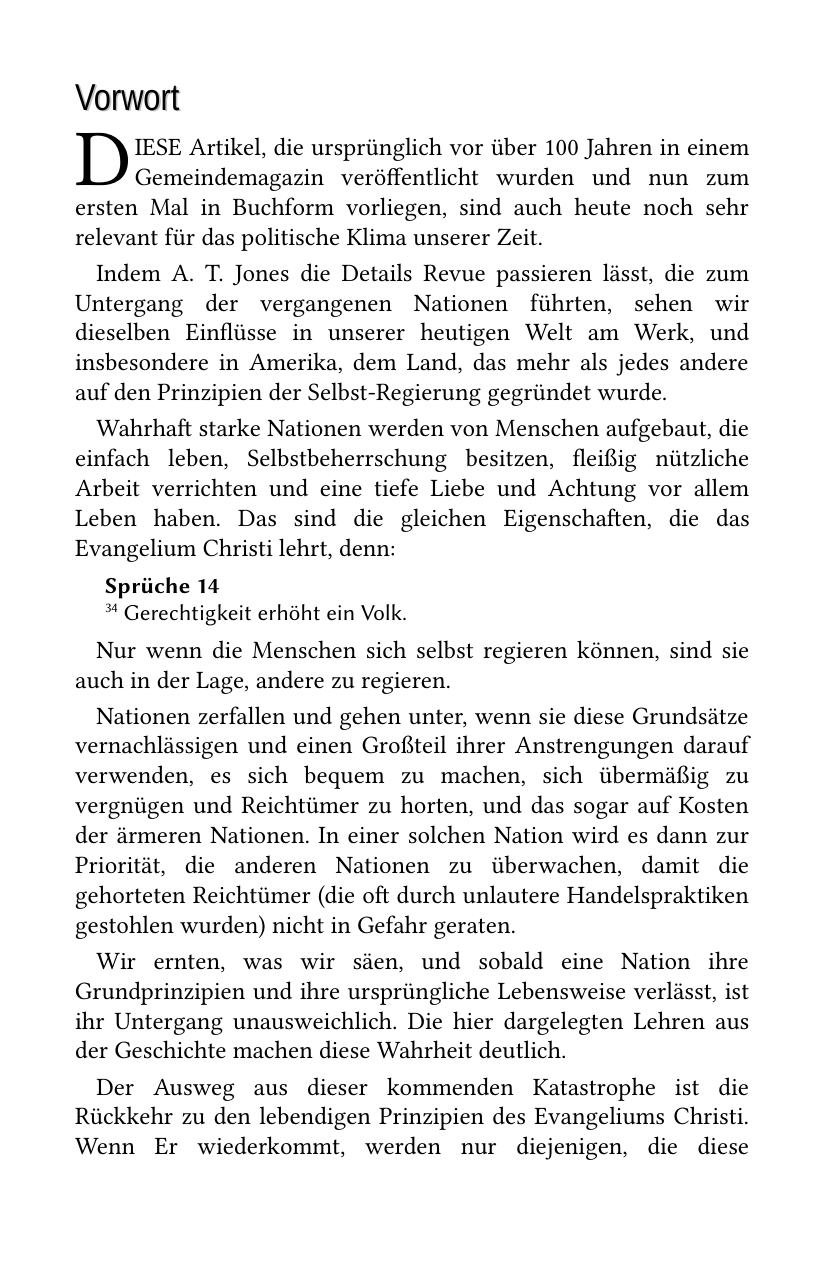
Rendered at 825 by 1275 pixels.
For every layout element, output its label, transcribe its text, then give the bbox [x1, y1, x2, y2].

text Indem A. T. Jones die Details Revue passieren lässt, die zum Untergang der vergangenen Nationen führten, sehen wir dieselben Einflüsse in unserer heutigen Welt am Werk, und insbesondere in Amerika, dem Land, das mehr als jedes andere auf den Prinzipien der Selbst-Regierung gegründet wurde. [75, 259, 750, 407]
text Der Ausweg aus dieser kommenden Katastrophe ist die Rückkehr zu den lebendigen Prinzipien des Evangeliums Christi. Wenn Er wiederkommt, werden nur diejenigen, die diese [75, 1072, 750, 1161]
text Nur wenn die Menschen sich selbst regieren können, sind sie auch in der Lage, andere zu regieren. [75, 636, 750, 694]
text DIESE Artikel, die ursprünglich vor über 100 Jahren in einem Gemeindemagazin veröffentlicht wurden und nun zum ersten Mal in Buchform vorliegen, sind auch heute noch sehr relevant für das politische Klima unserer Zeit. [75, 133, 750, 251]
text Sprüche 14 [105, 573, 750, 599]
title Vorwort [75, 75, 750, 118]
text Wir ernten, was wir säen, und sobald eine Nation ihre Grundprinzipien und ihre ursprüngliche Lebensweise verlässt, ist ihr Untergang unausweichlich. Die hier dargelegten Lehren aus der Geschichte machen diese Wahrheit deutlich. [75, 947, 750, 1065]
text 34 Gerechtigkeit erhöht ein Volk. [105, 600, 720, 626]
text Nationen zerfallen und gehen unter, wenn sie diese Grundsätze vernachlässigen und einen Großteil ihrer Anstrengungen darauf verwenden, es sich bequem zu machen, sich übermäßig zu vergnügen und Reichtümer zu horten, und das sogar auf Kosten der ärmeren Nationen. In einer solchen Nation wird es dann zur Priorität, die anderen Nationen zu überwachen, damit die gehorteten Reichtümer (die oft durch unlautere Handelspraktiken gestohlen wurden) nicht in Gefahr geraten. [75, 702, 750, 939]
text Wahrhaft starke Nationen werden von Menschen aufgebaut, die einfach leben, Selbstbeherrschung besitzen, fleißig nützliche Arbeit verrichten und eine tiefe Liebe und Achtung vor allem Leben haben. Das sind die gleichen Eigenschaften, die das Evangelium Christi lehrt, denn: [75, 414, 750, 562]
